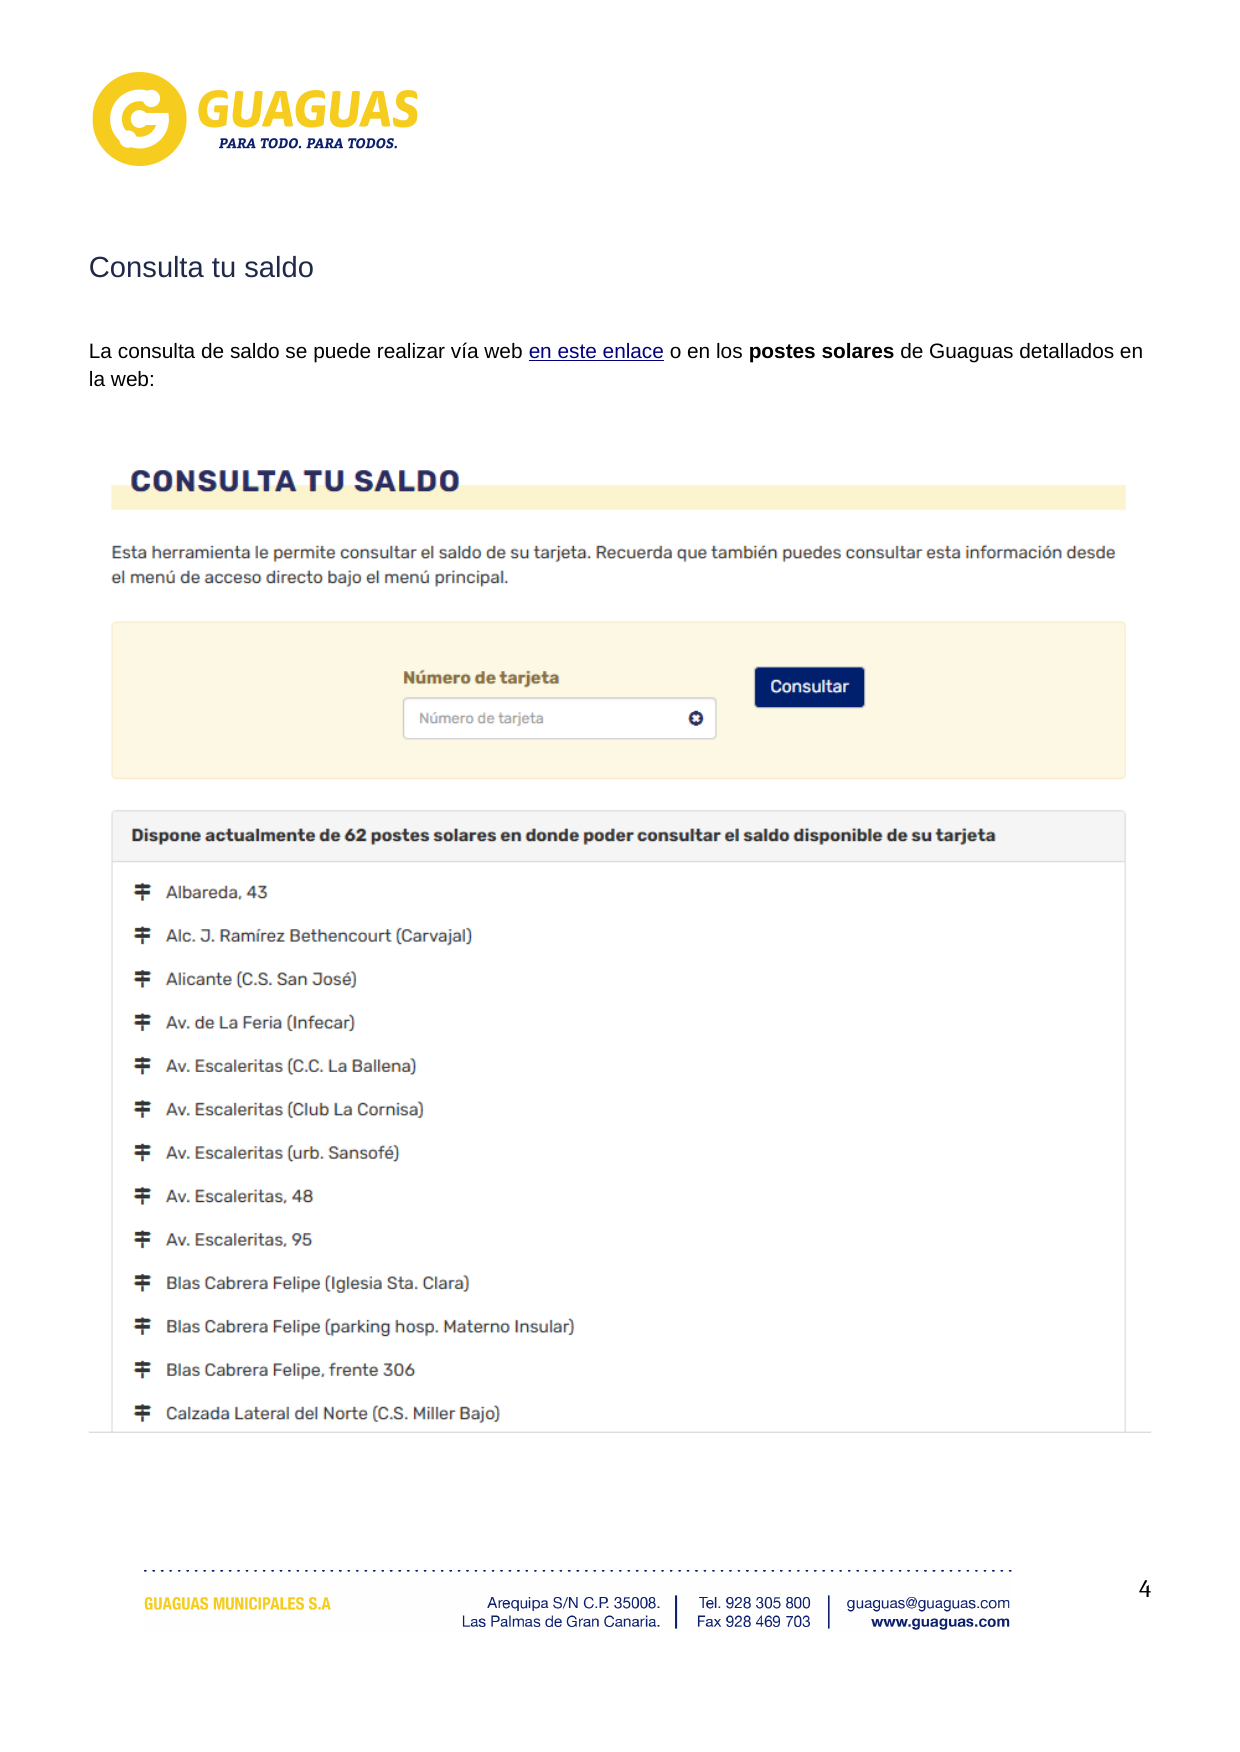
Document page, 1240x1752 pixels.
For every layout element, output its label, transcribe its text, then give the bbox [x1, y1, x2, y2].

list Consulta tu saldo [89, 251, 1151, 284]
text La consulta de saldo se puede realizar vía web en este enlace o en los postes solares de Guaguas detallados en la web: [89, 339, 1151, 391]
